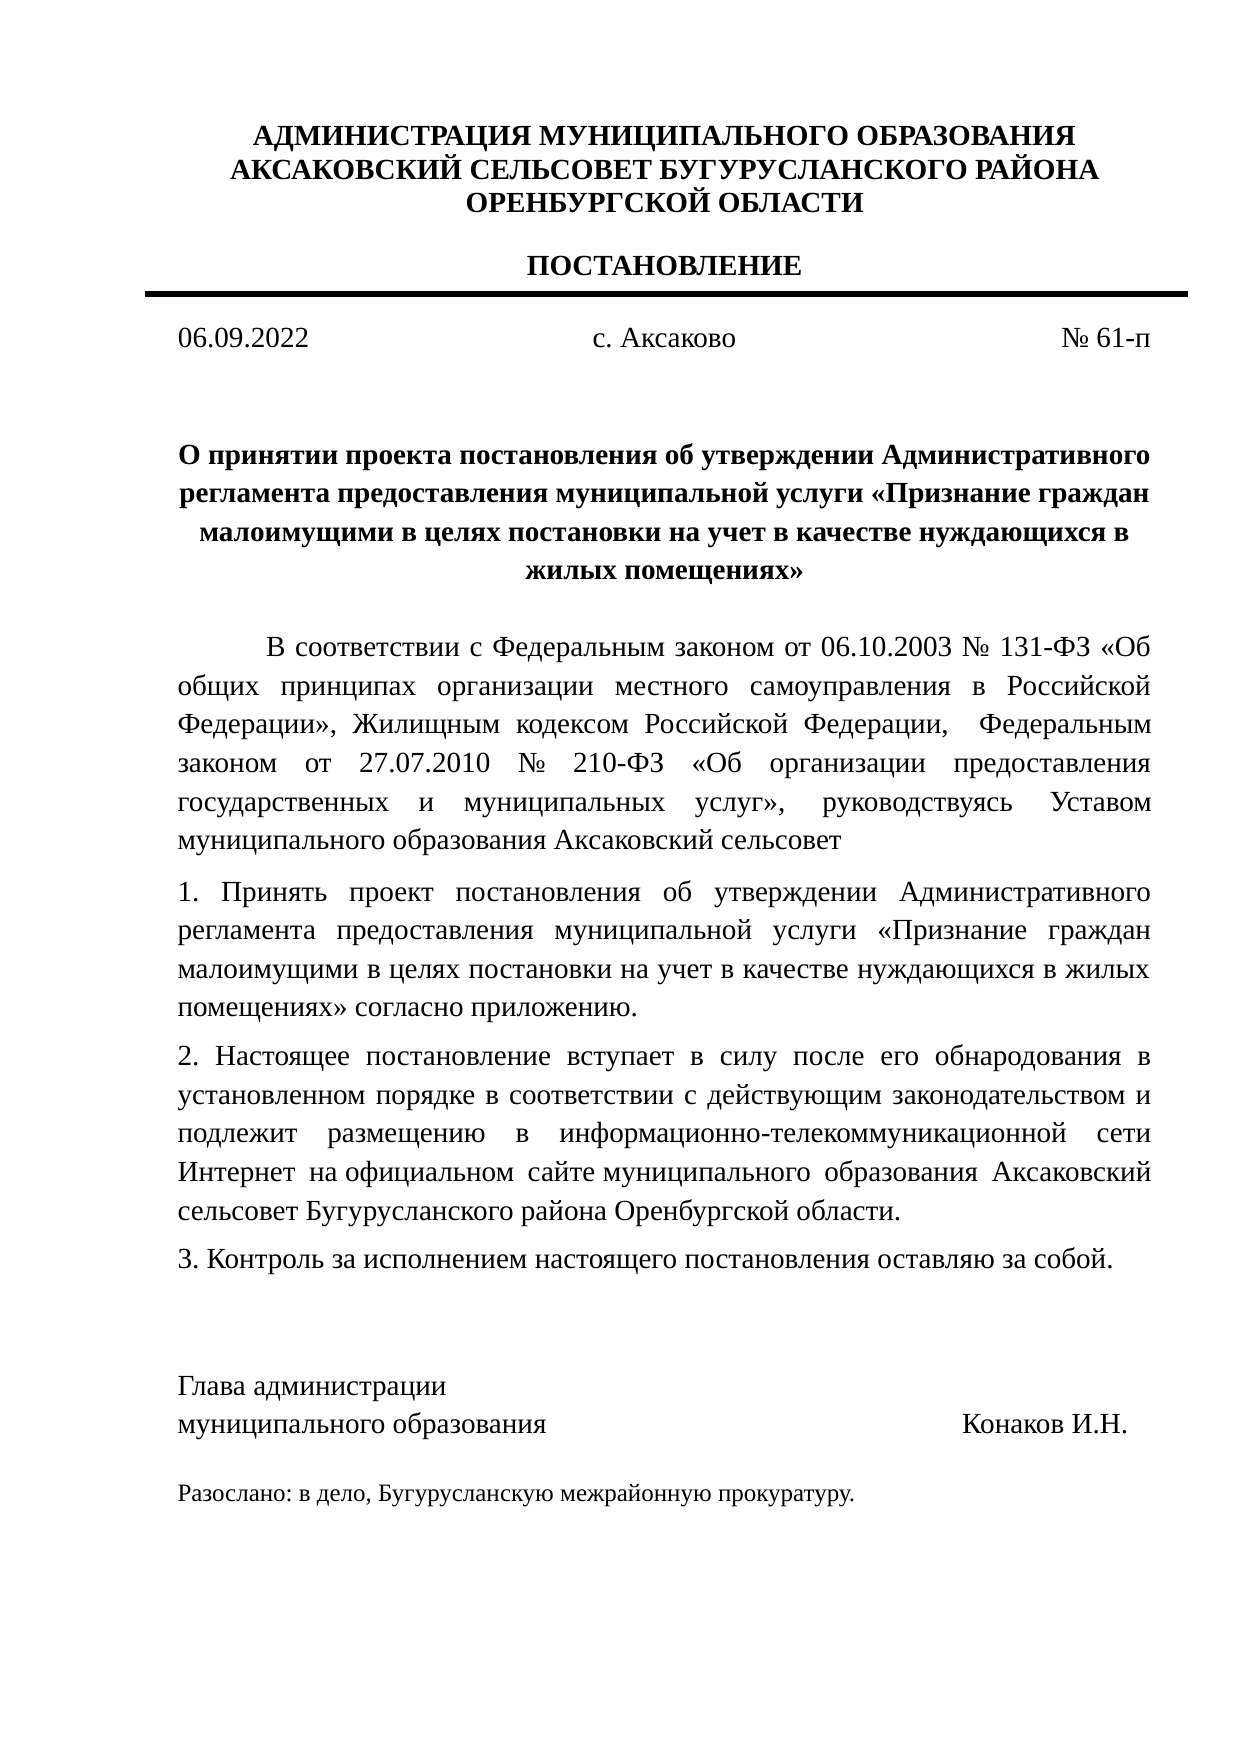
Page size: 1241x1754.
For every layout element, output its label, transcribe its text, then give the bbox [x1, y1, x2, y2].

list 1. Принять проект постановления об утверждении Административного регламента предоставления муниципальной услуги «Признание граждан малоимущими в целях постановки на учет в качестве нуждающихся в жилых помещениях» согласно приложению. [177, 874, 1152, 1023]
subtitle Разослано: в дело, Бугурусланскую межрайонную прокуратуру. [177, 1478, 1152, 1507]
subtitle муниципального образования Конаков И.Н. [177, 1406, 1152, 1440]
subtitle ПОСТАНОВЛЕНИЕ [177, 248, 1152, 281]
table_header 06.09.2022 [172, 315, 502, 360]
text АДМИНИСТРАЦИЯ МУНИЦИПАЛЬНОГО ОБРАЗОВАНИЯ АКСАКОВСКИЙ СЕЛЬСОВЕТ БУГУРУСЛАНСКОГО РАЙОНА [177, 118, 1152, 185]
list 3. Контроль за исполнением настоящего постановления оставляю за собой. [140, 1242, 1152, 1275]
list 2. Настоящее постановление вступает в силу после его обнародования в установленном порядке в соответствии с действующим законодательством и подлежит размещению в информационно-телекоммуникационной сети Интернет на официальном сайте муниципального образования Аксаковский сельсовет Бугурусланского района Оренбургской области. [140, 1038, 1152, 1226]
subtitle Глава администрации [177, 1368, 1152, 1401]
text ОРЕНБУРГСКОЙ ОБЛАСТИ [177, 185, 1152, 219]
subtitle В соответствии с Федеральным законом от 06.10.2003 № 131-ФЗ «Об общих принципах организации местного самоуправления в Российской Федерации», Жилищным кодексом Российской Федерации, Федеральным законом от 27.07.2010 № 210-ФЗ «Об организации предоставления государственных и муниципальных услуг», руководствуясь Уставом муниципального образования Аксаковский сельсовет [177, 629, 1152, 856]
subtitle О принятии проекта постановления об утверждении Административного регламента предоставления муниципальной услуги «Признание граждан малоимущими в целях постановки на учет в качестве нуждающихся в жилых помещениях» [177, 437, 1152, 586]
table_header с. Аксаково [502, 315, 827, 360]
table_header № 61-п [827, 315, 1156, 360]
